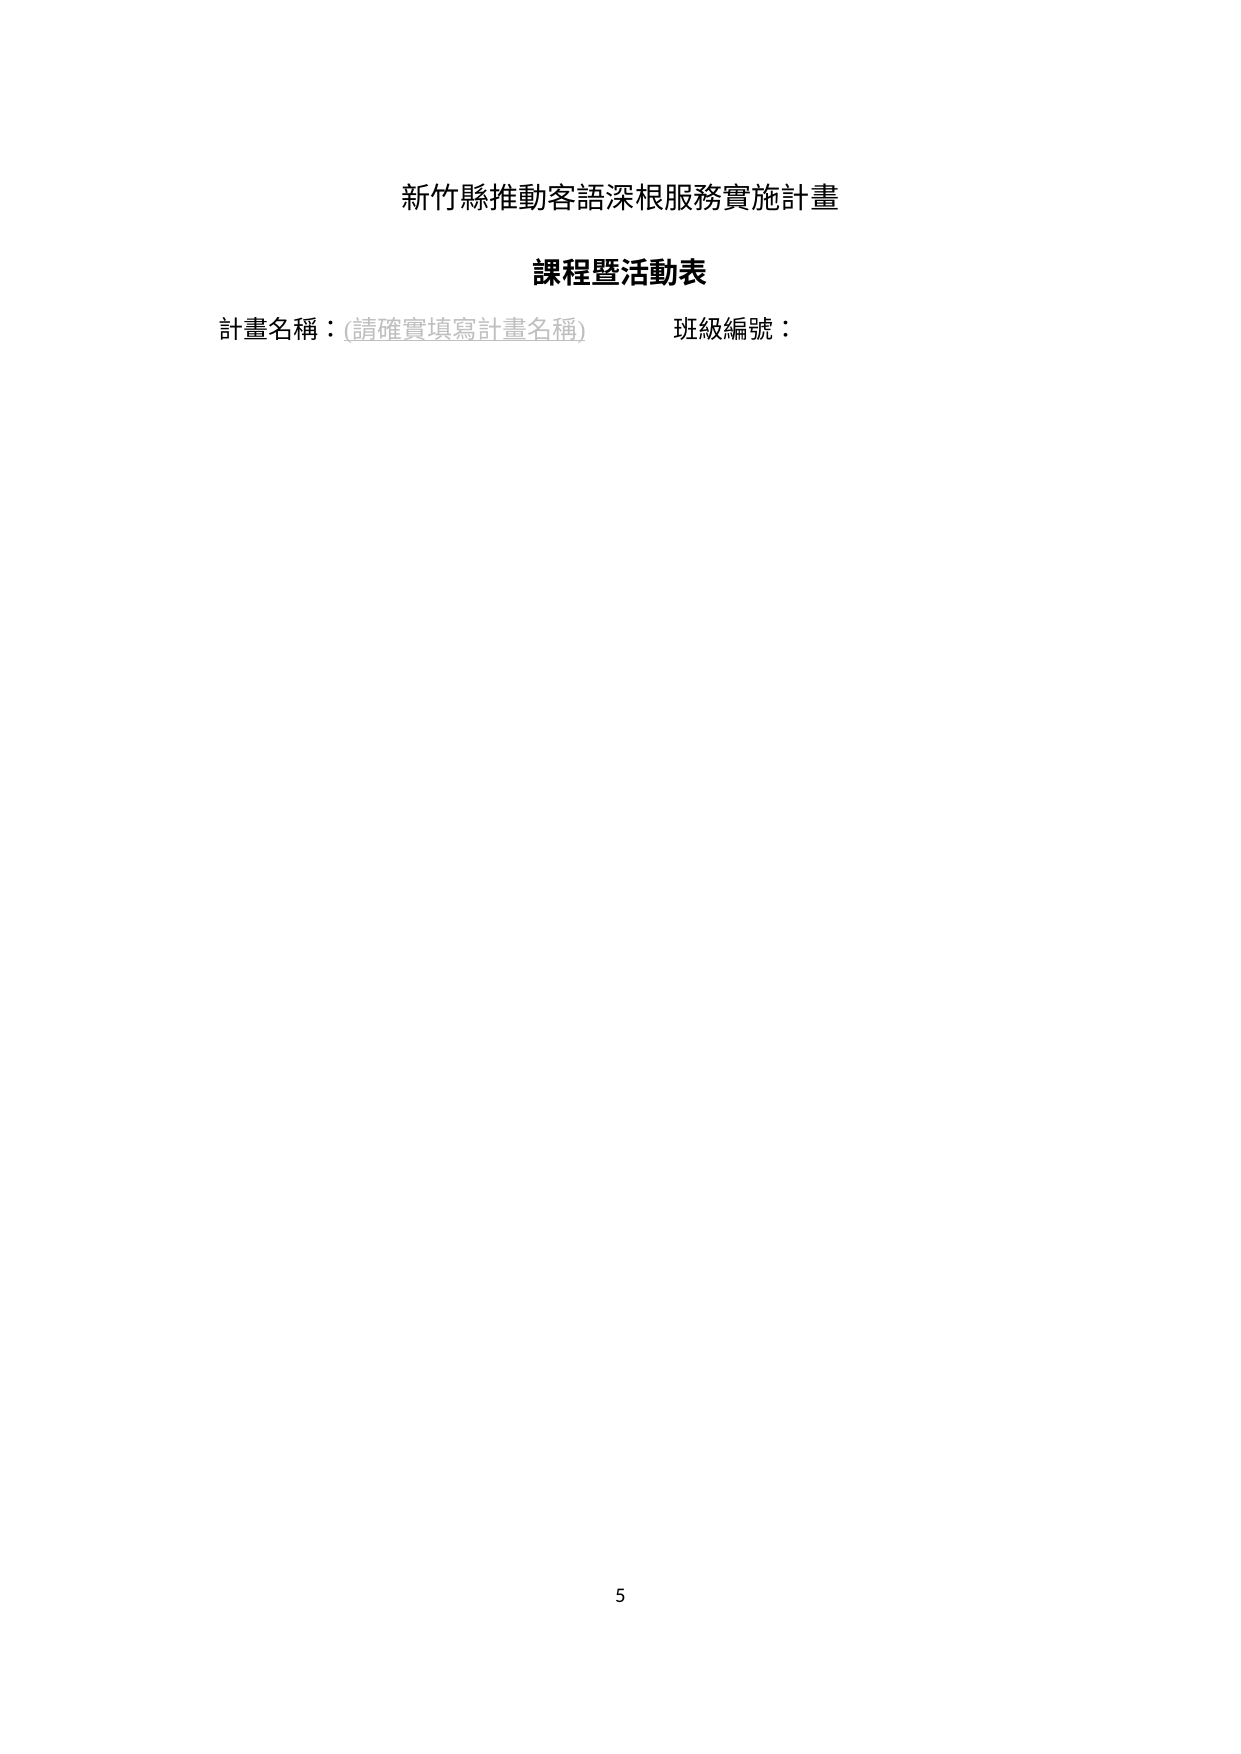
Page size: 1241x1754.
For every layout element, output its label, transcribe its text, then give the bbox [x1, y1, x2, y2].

text 計畫名稱：(請確實填寫計畫名稱) 班級編號： [187, 309, 1053, 346]
text 新竹縣推動客語深根服務實施計畫 [187, 159, 1053, 234]
text 課程暨活動表 [187, 234, 1053, 309]
